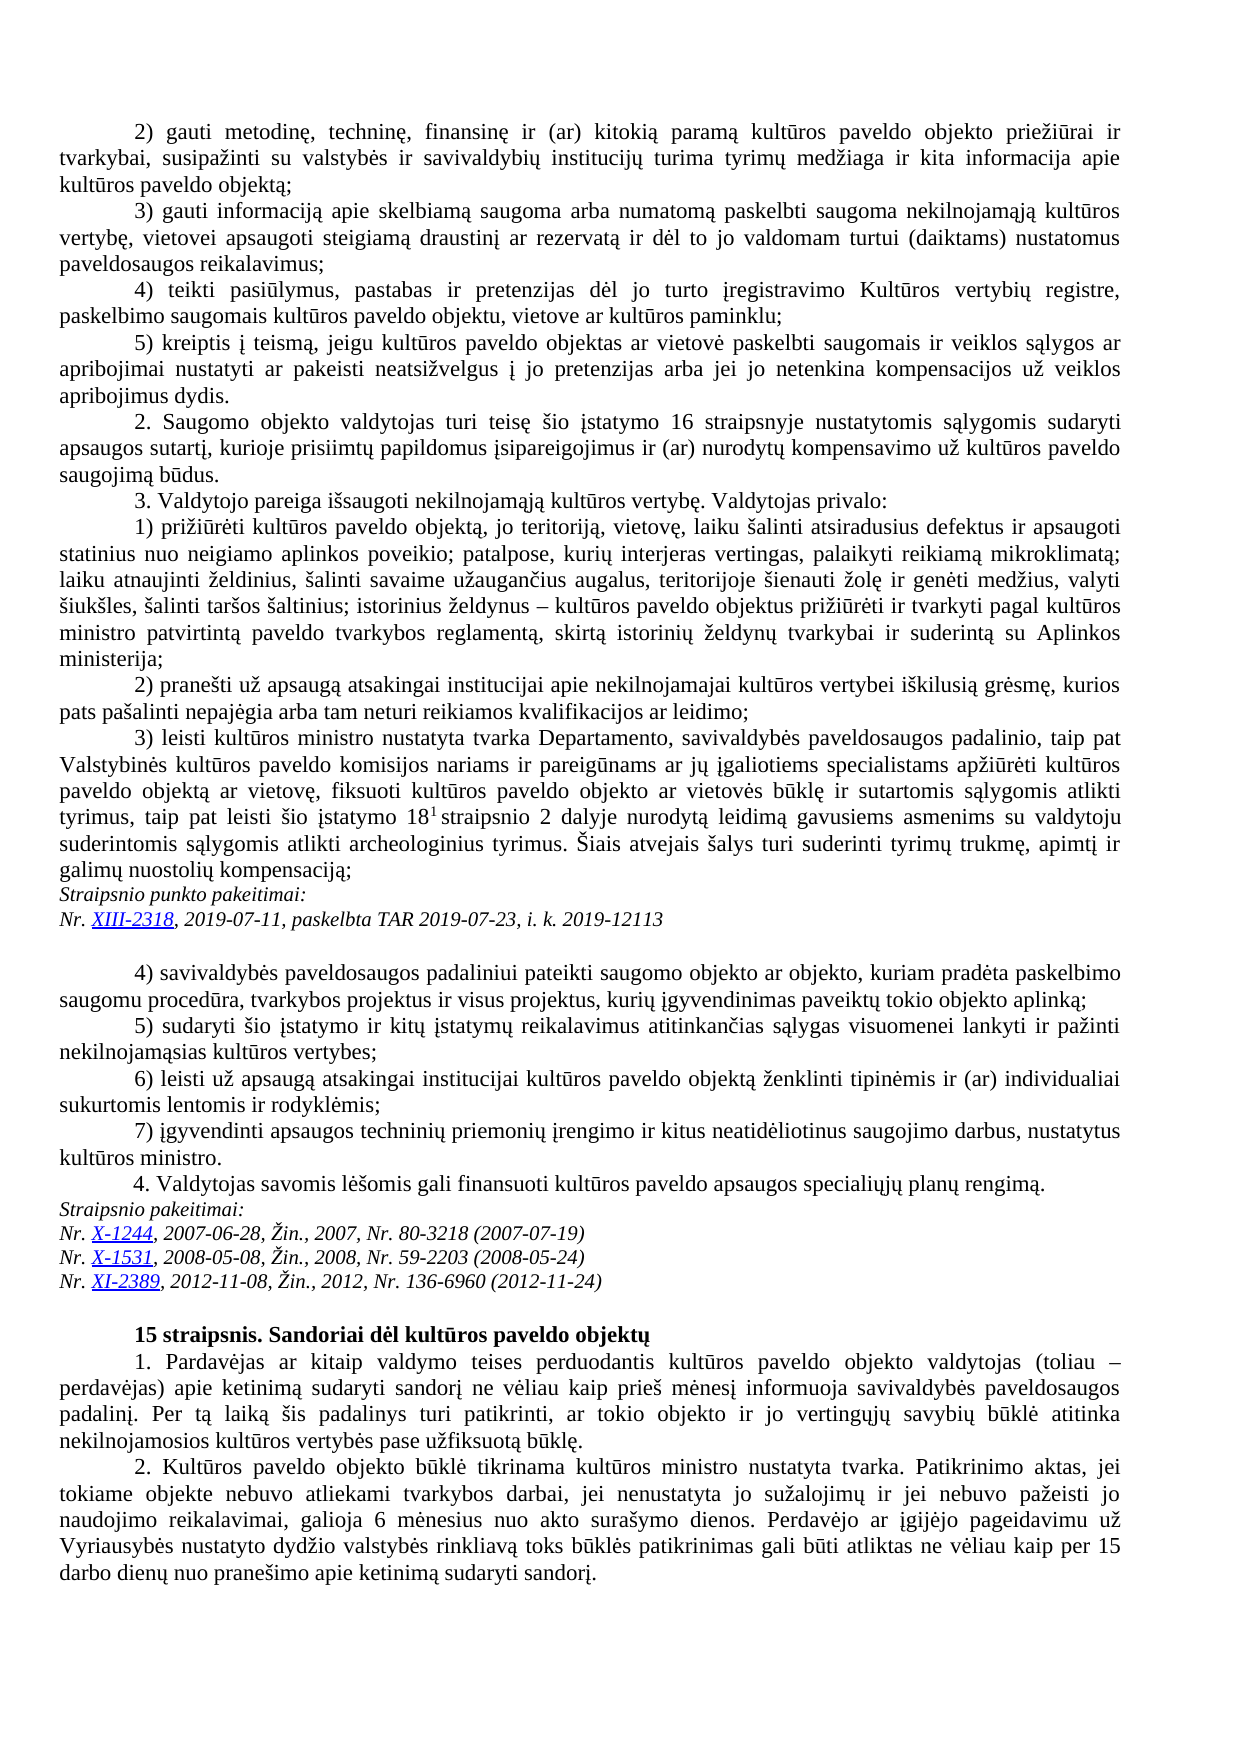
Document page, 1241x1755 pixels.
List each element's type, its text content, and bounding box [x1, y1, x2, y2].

text 4) savivaldybės paveldosaugos padaliniui pateikti saugomo objekto ar objekto, kuriam pradėta paskelbimo saugomu procedūra, tvarkybos projektus ir visus projektus, kurių įgyvendinimas paveiktų tokio objekto aplinką; [59, 959, 1122, 1012]
subtitle 15 straipsnis. Sandoriai dėl kultūros paveldo objektų [59, 1321, 1122, 1348]
text 2) pranešti už apsaugą atsakingai institucijai apie nekilnojamajai kultūros vertybei iškilusią grėsmę, kurios pats pašalinti nepajėgia arba tam neturi reikiamos kvalifikacijos ar leidimo; [59, 672, 1122, 724]
text 4) teikti pasiūlymus, pastabas ir pretenzijas dėl jo turto įregistravimo Kultūros vertybių registre, paskelbimo saugomais kultūros paveldo objektu, vietove ar kultūros paminklu; [59, 276, 1122, 329]
text 3. Valdytojo pareiga išsaugoti nekilnojamąją kultūros vertybę. Valdytojas privalo: [59, 487, 1122, 513]
text Nr. XIII-2318, 2019-07-11, paskelbta TAR 2019-07-23, i. k. 2019-12113 [59, 906, 1122, 931]
text Nr. X-1244, 2007-06-28, Žin., 2007, Nr. 80-3218 (2007-07-19) [59, 1221, 1122, 1244]
text Nr. XI-2389, 2012-11-08, Žin., 2012, Nr. 136-6960 (2012-11-24) [59, 1269, 1122, 1293]
text 2) gauti metodinę, techninę, finansinę ir (ar) kitokią paramą kultūros paveldo objekto priežiūrai ir tvarkybai, susipažinti su valstybės ir savivaldybių institucijų turima tyrimų medžiaga ir kita informacija apie kultūros paveldo objektą; [59, 118, 1122, 197]
text 3) gauti informaciją apie skelbiamą saugoma arba numatomą paskelbti saugoma nekilnojamąją kultūros vertybę, vietovei apsaugoti steigiamą draustinį ar rezervatą ir dėl to jo valdomam turtui (daiktams) nustatomus paveldosaugos reikalavimus; [59, 197, 1122, 276]
text Straipsnio punkto pakeitimai: [59, 882, 1122, 906]
text 6) leisti už apsaugą atsakingai institucijai kultūros paveldo objektą ženklinti tipinėmis ir (ar) individualiai sukurtomis lentomis ir rodyklėmis; [59, 1065, 1122, 1117]
text 2. Saugomo objekto valdytojas turi teisę šio įstatymo 16 straipsnyje nustatytomis sąlygomis sudaryti apsaugos sutartį, kurioje prisiimtų papildomus įsipareigojimus ir (ar) nurodytų kompensavimo už kultūros paveldo saugojimą būdus. [59, 408, 1122, 487]
text Straipsnio pakeitimai: [59, 1196, 1122, 1221]
text 4. Valdytojas savomis lėšomis gali finansuoti kultūros paveldo apsaugos specialiųjų planų rengimą. [59, 1170, 1123, 1196]
text 1) prižiūrėti kultūros paveldo objektą, jo teritoriją, vietovę, laiku šalinti atsiradusius defektus ir apsaugoti statinius nuo neigiamo aplinkos poveikio; patalpose, kurių interjeras vertingas, palaikyti reikiamą mikroklimatą; laiku atnaujinti želdinius, šalinti savaime užaugančius augalus, teritorijoje šienauti žolę ir genėti medžius, valyti šiukšles, šalinti taršos šaltinius; istorinius želdynus – kultūros paveldo objektus prižiūrėti ir tvarkyti pagal kultūros ministro patvirtintą paveldo tvarkybos reglamentą, skirtą istorinių želdynų tvarkybai ir suderintą su Aplinkos ministerija; [59, 513, 1122, 672]
text 7) įgyvendinti apsaugos techninių priemonių įrengimo ir kitus neatidėliotinus saugojimo darbus, nustatytus kultūros ministro. [59, 1117, 1122, 1170]
text 1. Pardavėjas ar kitaip valdymo teises perduodantis kultūros paveldo objekto valdytojas (toliau – perdavėjas) apie ketinimą sudaryti sandorį ne vėliau kaip prieš mėnesį informuoja savivaldybės paveldosaugos padalinį. Per tą laiką šis padalinys turi patikrinti, ar tokio objekto ir jo vertingųjų savybių būklė atitinka nekilnojamosios kultūros vertybės pase užfiksuotą būklę. [59, 1348, 1122, 1453]
text 2. Kultūros paveldo objekto būklė tikrinama kultūros ministro nustatyta tvarka. Patikrinimo aktas, jei tokiame objekte nebuvo atliekami tvarkybos darbai, jei nenustatyta jo sužalojimų ir jei nebuvo pažeisti jo naudojimo reikalavimai, galioja 6 mėnesius nuo akto surašymo dienos. Perdavėjo ar įgijėjo pageidavimu už Vyriausybės nustatyto dydžio valstybės rinkliavą toks būklės patikrinimas gali būti atliktas ne vėliau kaip per 15 darbo dienų nuo pranešimo apie ketinimą sudaryti sandorį. [59, 1453, 1122, 1585]
text Nr. X-1531, 2008-05-08, Žin., 2008, Nr. 59-2203 (2008-05-24) [59, 1244, 1122, 1269]
text 3) leisti kultūros ministro nustatyta tvarka Departamento, savivaldybės paveldosaugos padalinio, taip pat Valstybinės kultūros paveldo komisijos nariams ir pareigūnams ar jų įgaliotiems specialistams apžiūrėti kultūros paveldo objektą ar vietovę, fiksuoti kultūros paveldo objekto ar vietovės būklę ir sutartomis sąlygomis atlikti tyrimus, taip pat leisti šio įstatymo 181 straipsnio 2 dalyje nurodytą leidimą gavusiems asmenims su valdytoju suderintomis sąlygomis atlikti archeologinius tyrimus. Šiais atvejais šalys turi suderinti tyrimų trukmę, apimtį ir galimų nuostolių kompensaciją; [59, 724, 1122, 882]
text 5) kreiptis į teismą, jeigu kultūros paveldo objektas ar vietovė paskelbti saugomais ir veiklos sąlygos ar apribojimai nustatyti ar pakeisti neatsižvelgus į jo pretenzijas arba jei jo netenkina kompensacijos už veiklos apribojimus dydis. [59, 329, 1122, 408]
text 5) sudaryti šio įstatymo ir kitų įstatymų reikalavimus atitinkančias sąlygas visuomenei lankyti ir pažinti nekilnojamąsias kultūros vertybes; [59, 1012, 1122, 1065]
